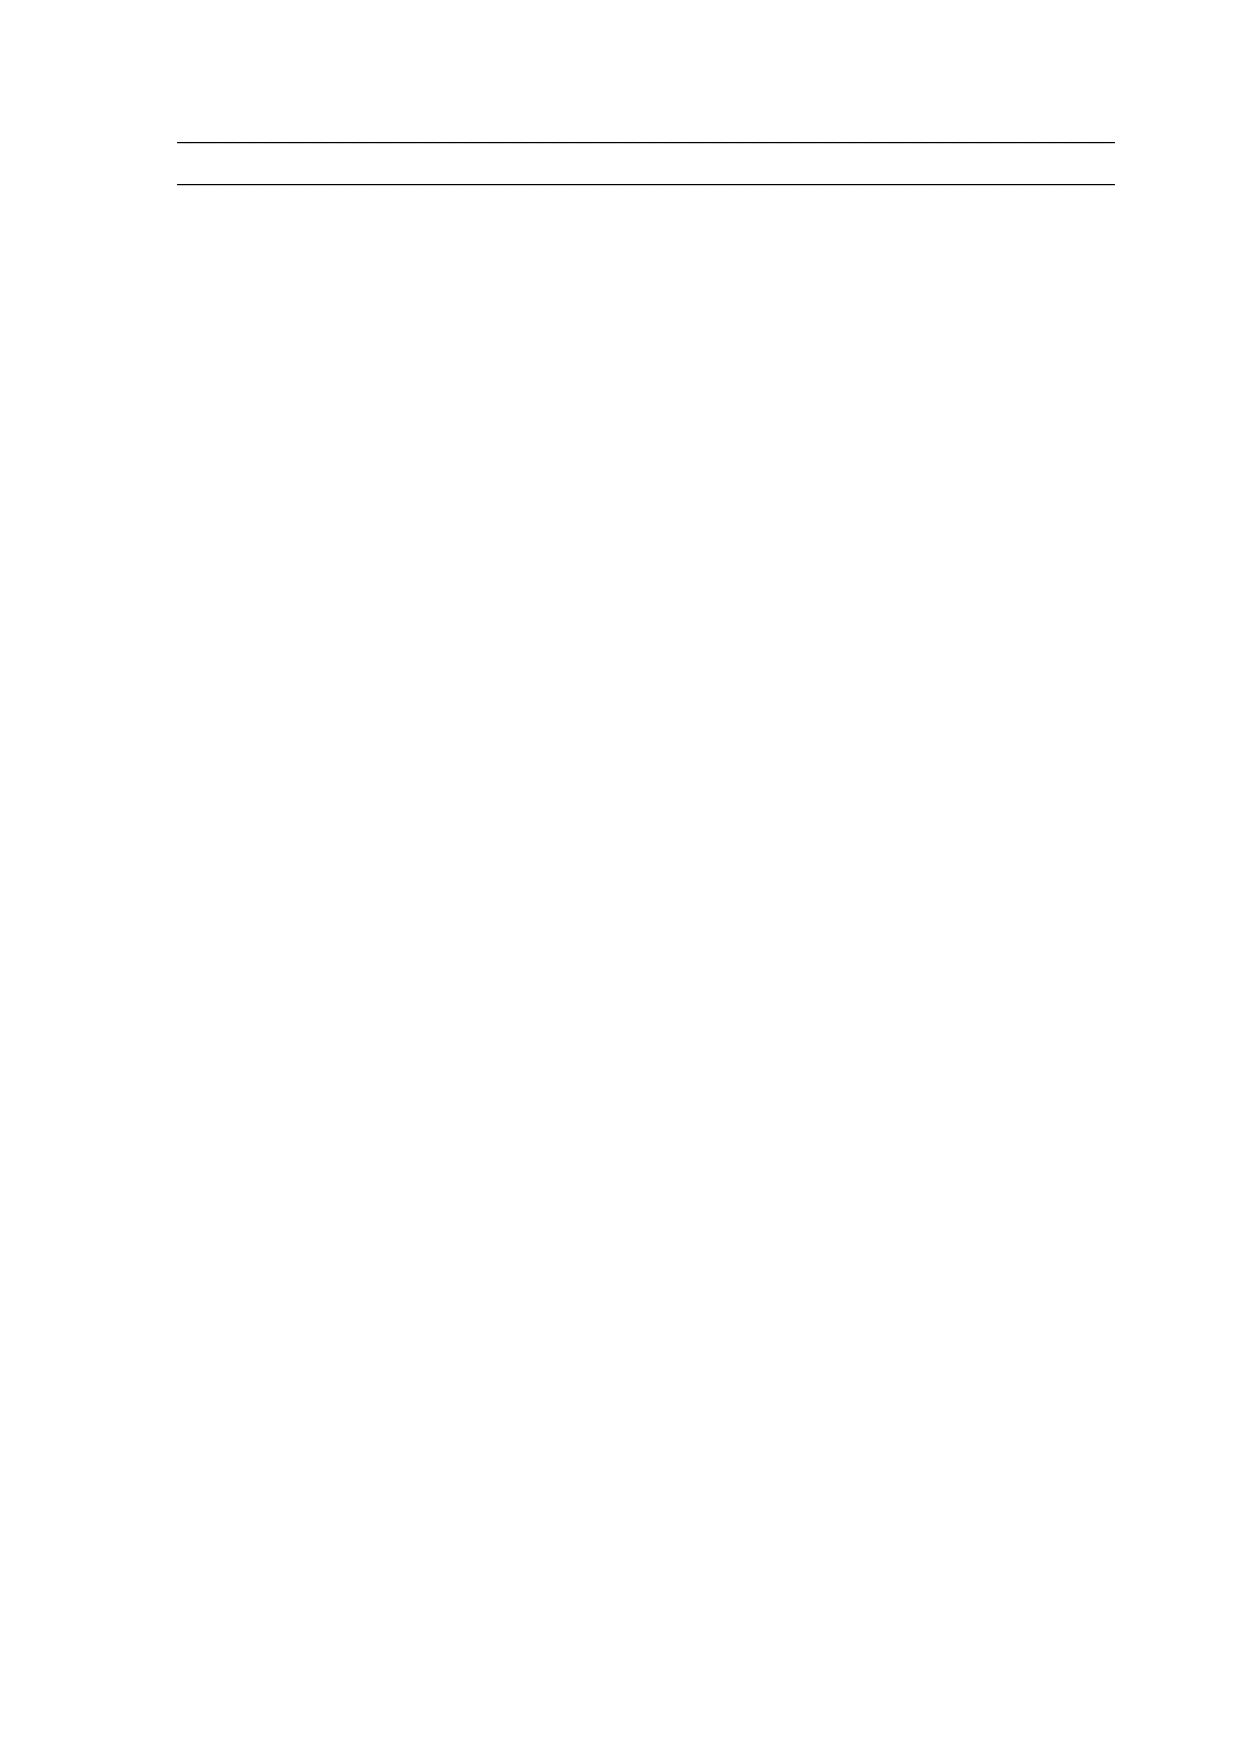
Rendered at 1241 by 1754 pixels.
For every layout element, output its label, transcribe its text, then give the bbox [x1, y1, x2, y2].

list ___________________________________________________________________________ [148, 160, 1122, 187]
list ___________________________________________________________________________ [148, 118, 1122, 146]
